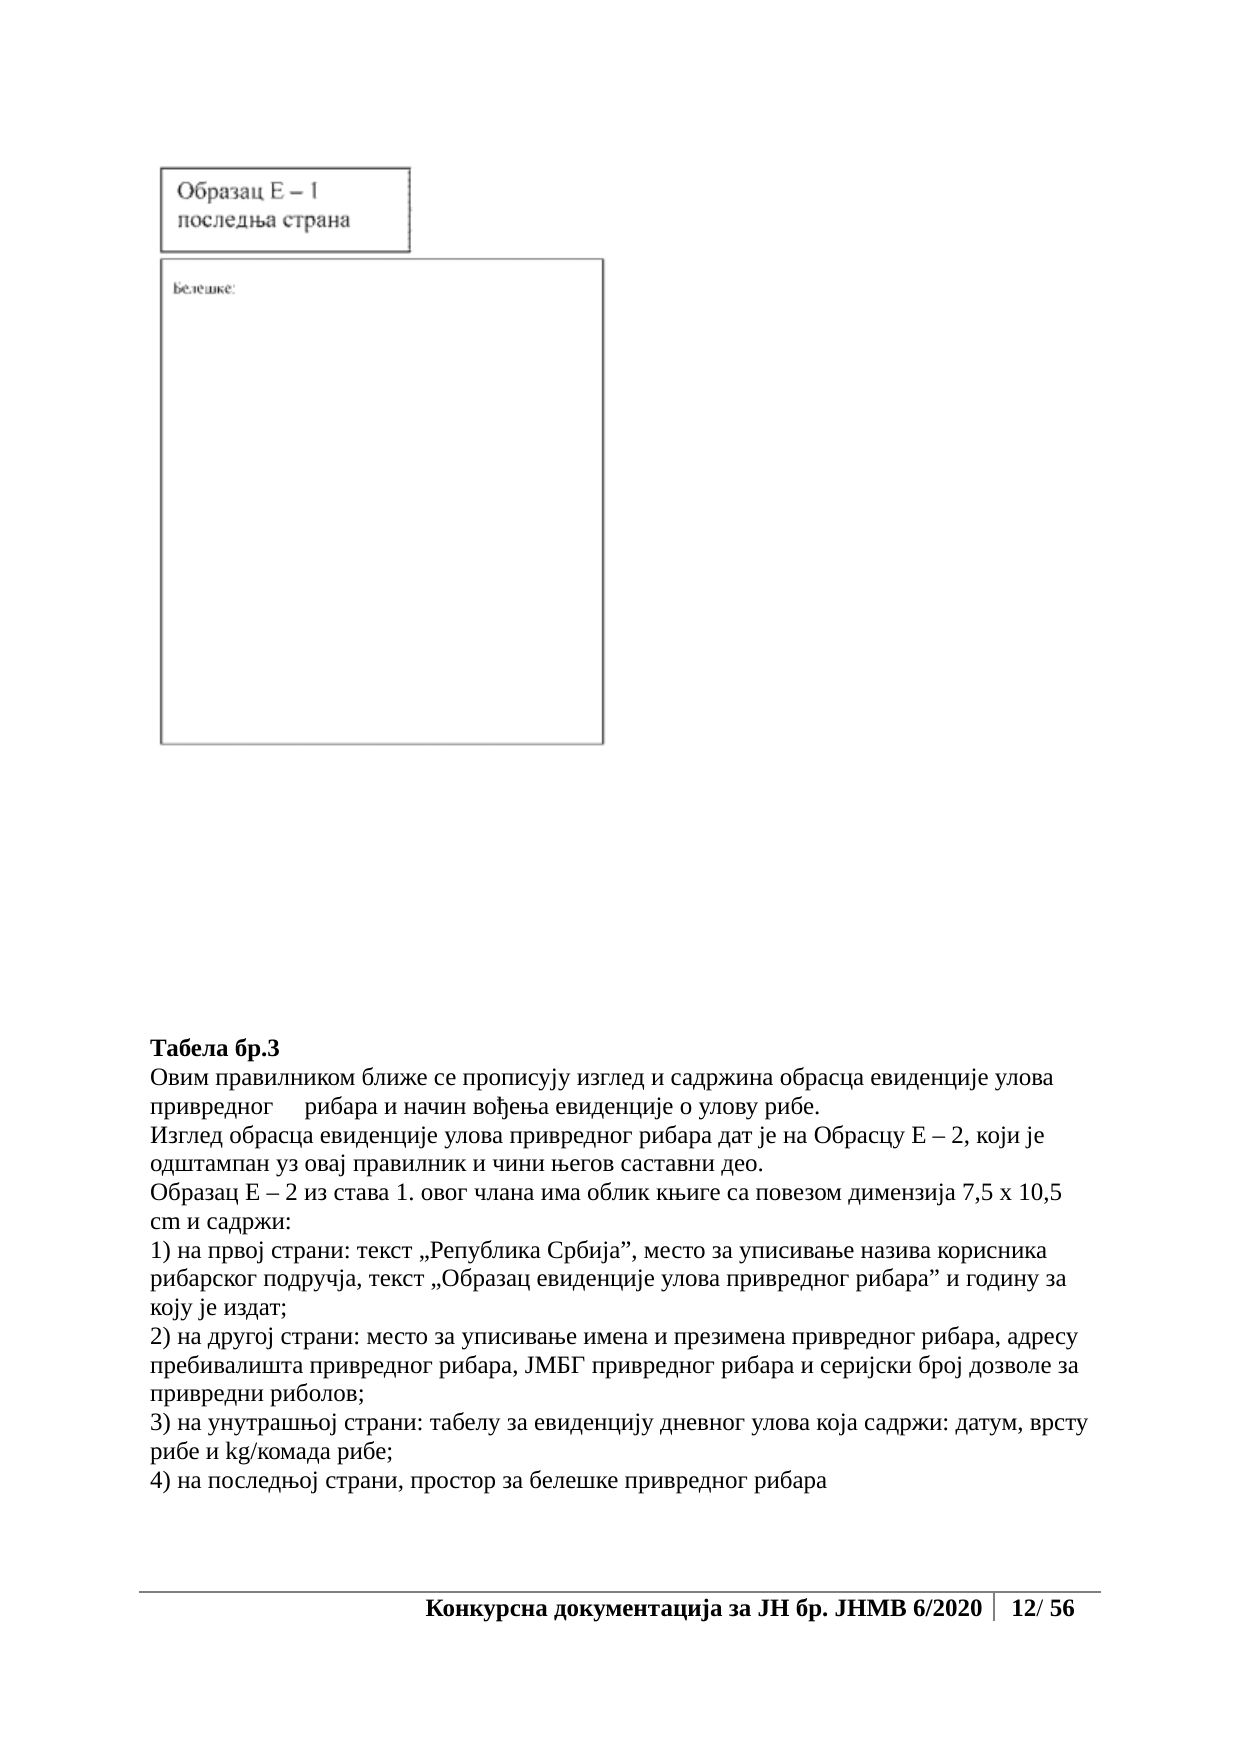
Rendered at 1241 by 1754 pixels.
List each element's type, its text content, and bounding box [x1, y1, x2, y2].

text Образац Е – 2 из става 1. овог члана има облик књиге са повезом димензија 7,5 x 10,5 cm и садржи: [150, 1177, 1090, 1235]
text Табела бр.3 [150, 1033, 1090, 1062]
text 3) на унутрашњој страни: табелу за евиденцију дневног улова која садржи: датум, врсту рибе и kg/комада рибе; [150, 1407, 1090, 1465]
picture [151, 151, 621, 769]
text 2) на другој страни: место за уписивање имена и презимена привредног рибара, адресу пребивалишта привредног рибара, ЈМБГ привредног рибара и серијски број дозволе за привредни риболов; [150, 1321, 1090, 1407]
text Изглед обрасца евиденције улова привредног рибара дат је на Обрасцу Е – 2, који је одштампан уз овај правилник и чини његов саставни део. [150, 1120, 1090, 1177]
text 1) на првој страни: текст „Република Србија”, место за уписивање назива корисника рибарског подручја, текст „Образац евиденције улова привредног рибара” и годину за коју је издат; [150, 1235, 1090, 1321]
text 4) на последњој страни, простор за белешке привредног рибара [150, 1465, 1090, 1493]
text Овим правилником ближе се прописују изглед и садржина обрасца евиденције улова привредног рибара и начин вођења евиденције о улову рибе. [150, 1062, 1090, 1120]
